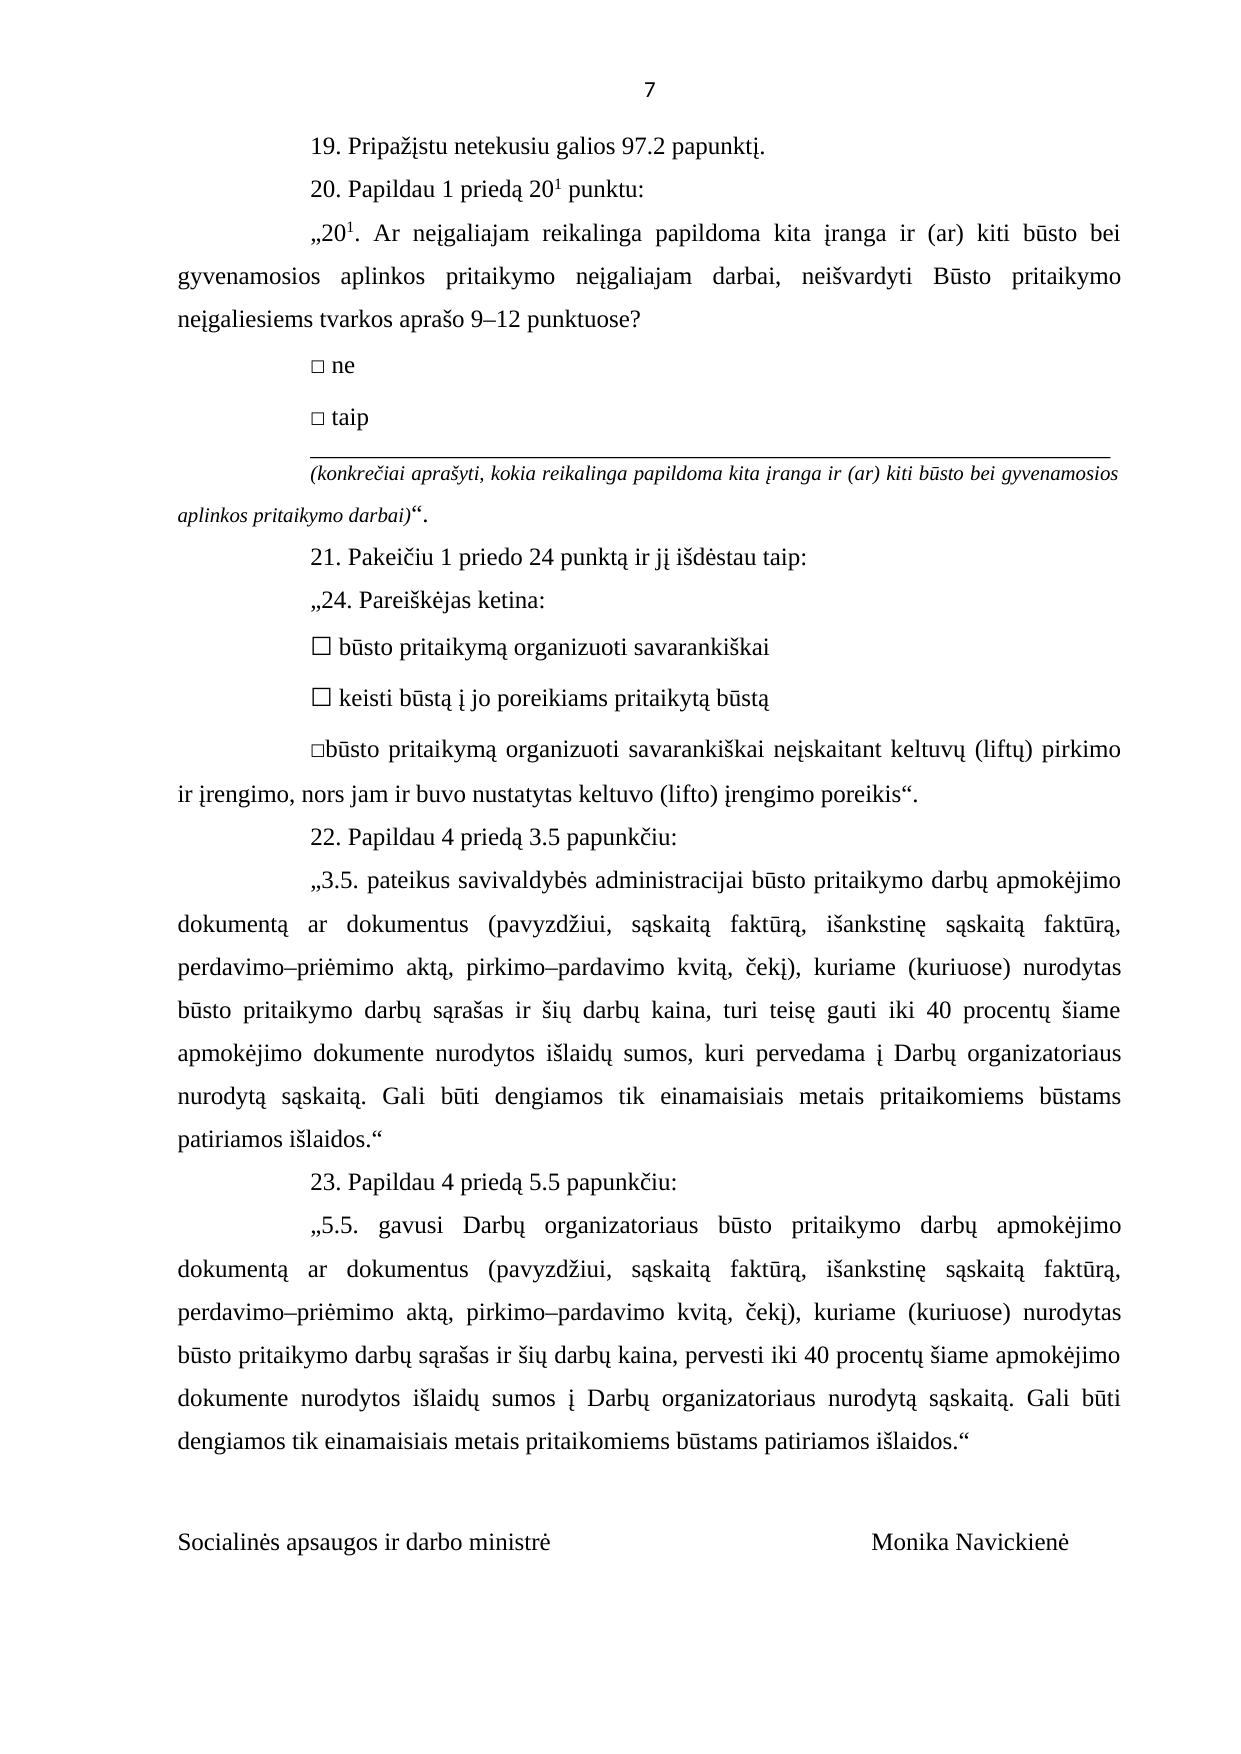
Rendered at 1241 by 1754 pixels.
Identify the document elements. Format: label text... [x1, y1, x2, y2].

text (konkrečiai aprašyti, kokia reikalinga papildoma kita įranga ir (ar) kiti būsto bei gyvenamosios aplinkos pritaikymo darbai)“. [177, 461, 1122, 528]
text ☐būsto pritaikymą organizuoti savarankiškai neįskaitant keltuvų (liftų) pirkimo ir įrengimo, nors jam ir buvo nustatytas keltuvo (lifto) įrengimo poreikis“. [177, 731, 1122, 808]
text 19. Pripažįstu netekusiu galios 97.2 papunktį. [177, 131, 1122, 160]
text „201. Ar neįgaliajam reikalinga papildoma kita įranga ir (ar) kiti būsto bei gyvenamosios aplinkos pritaikymo neįgaliajam darbai, neišvardyti Būsto pritaikymo neįgaliesiems tvarkos aprašo 9–12 punktuose? [177, 218, 1122, 333]
text ☐ keisti būstą į jo poreikiams pritaikytą būstą [177, 680, 1122, 714]
text „24. Pareiškėjas ketina: [177, 586, 1122, 614]
text ☐ taip [177, 398, 1122, 432]
text 22. Papildau 4 priedą 3.5 papunkčiu: [177, 822, 1122, 851]
text 20. Papildau 1 priedą 201 punktu: [177, 174, 1122, 203]
text 23. Papildau 4 priedą 5.5 papunkčiu: [177, 1167, 1122, 1196]
text ☐ būsto pritaikymą organizuoti savarankiškai [177, 629, 1122, 663]
text ☐ ne [177, 347, 1122, 381]
text „3.5. pateikus savivaldybės administracijai būsto pritaikymo darbų apmokėjimo dokumentą ar dokumentus (pavyzdžiui, sąskaitą faktūrą, išankstinę sąskaitą faktūrą, perdavimo–priėmimo aktą, pirkimo–pardavimo kvitą, čekį), kuriame (kuriuose) nurodytas būsto pritaikymo darbų sąrašas ir šių darbų kaina, turi teisę gauti iki 40 procentų šiame apmokėjimo dokumente nurodytos išlaidų sumos, kuri pervedama į Darbų organizatoriaus nurodytą sąskaitą. Gali būti dengiamos tik einamaisiais metais pritaikomiems būstams patiriamos išlaidos.“ [177, 866, 1122, 1153]
text 21. Pakeičiu 1 priedo 24 punktą ir jį išdėstau taip: [177, 542, 1122, 571]
text Socialinės apsaugos ir darbo ministrė Monika Navickienė [177, 1527, 1122, 1556]
text „5.5. gavusi Darbų organizatoriaus būsto pritaikymo darbų apmokėjimo dokumentą ar dokumentus (pavyzdžiui, sąskaitą faktūrą, išankstinę sąskaitą faktūrą, perdavimo–priėmimo aktą, pirkimo–pardavimo kvitą, čekį), kuriame (kuriuose) nurodytas būsto pritaikymo darbų sąrašas ir šių darbų kaina, pervesti iki 40 procentų šiame apmokėjimo dokumente nurodytos išlaidų sumos į Darbų organizatoriaus nurodytą sąskaitą. Gali būti dengiamos tik einamaisiais metais pritaikomiems būstams patiriamos išlaidos.“ [177, 1211, 1122, 1455]
text ________________________________________________________________ [177, 432, 1122, 461]
